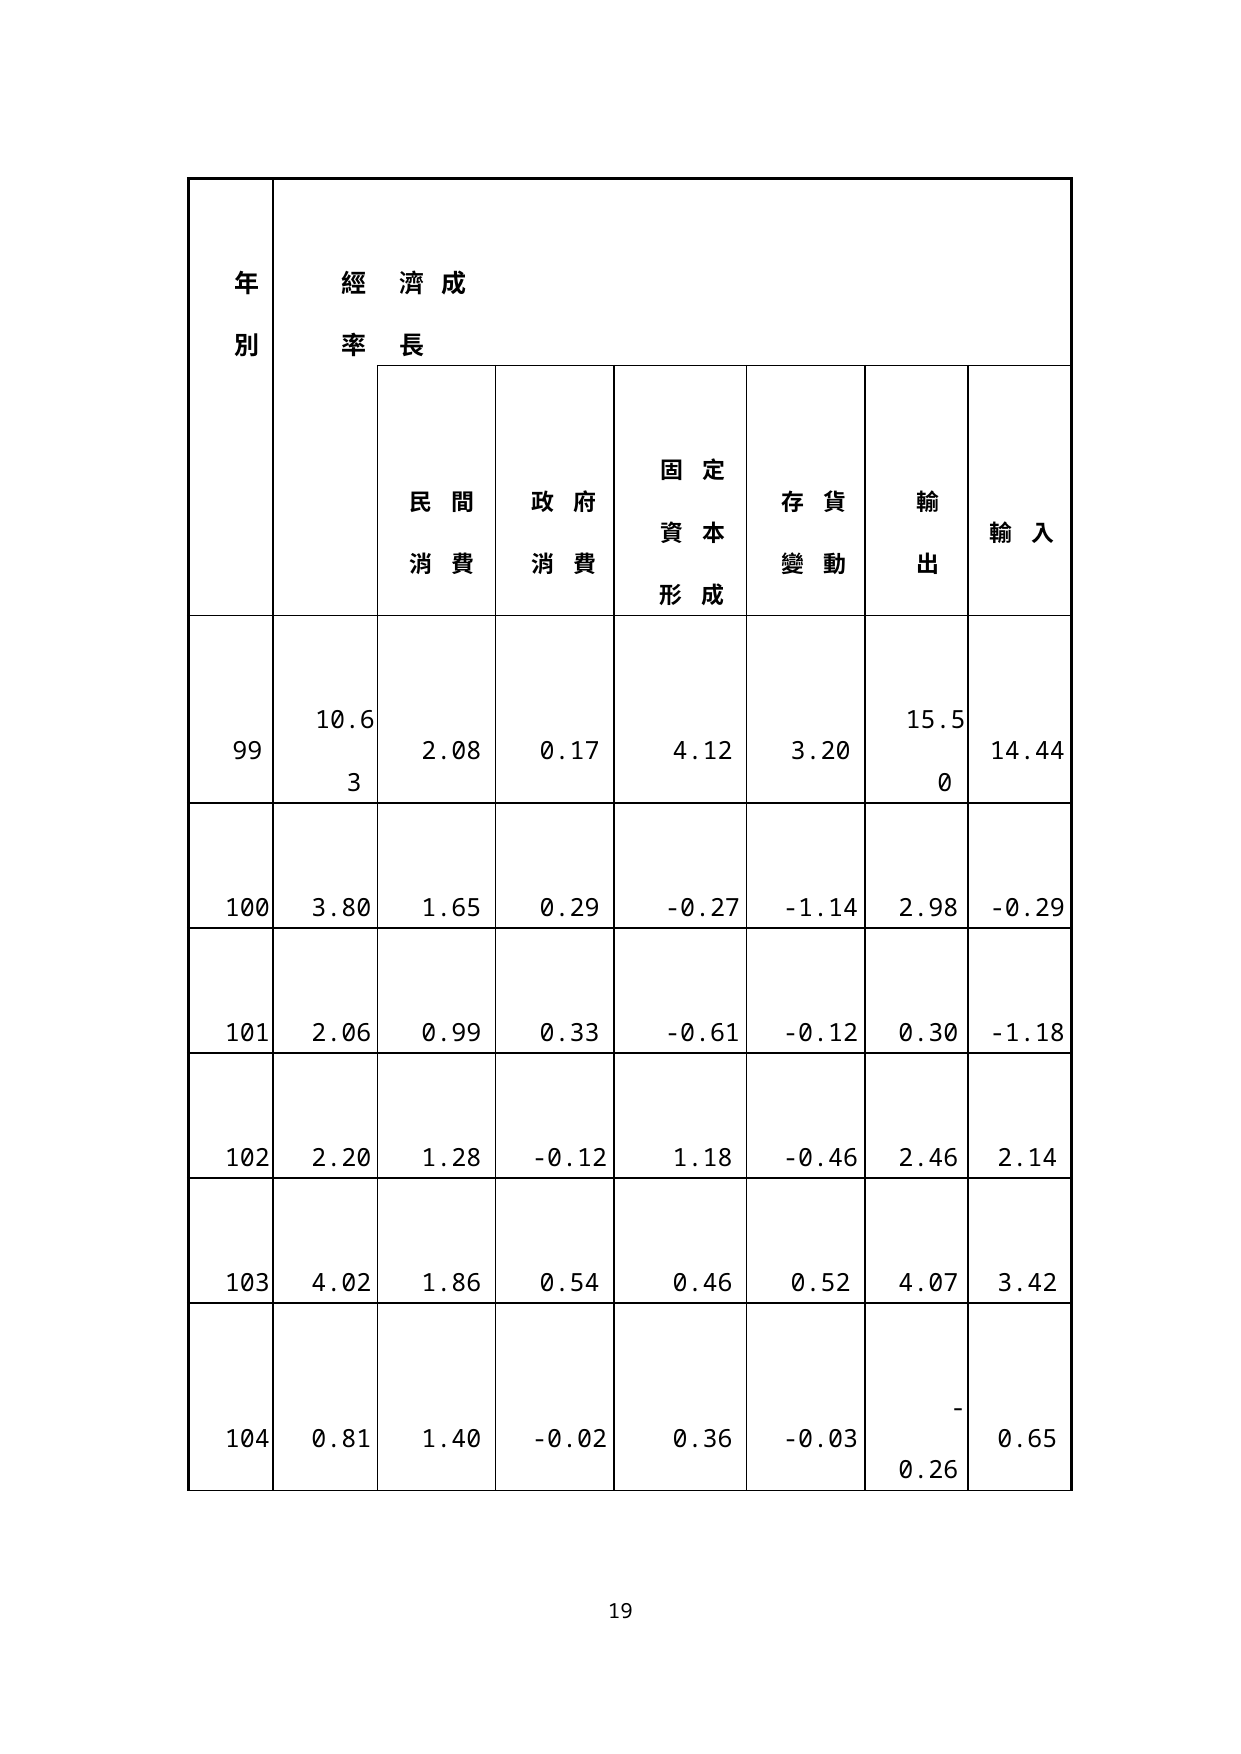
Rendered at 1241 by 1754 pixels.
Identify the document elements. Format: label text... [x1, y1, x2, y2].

table_header [865, 180, 968, 365]
table_cell 2.14 [969, 1054, 1070, 1177]
table_cell 10.63 [274, 616, 377, 802]
table_cell 0.99 [378, 929, 495, 1052]
table_cell 2.06 [274, 929, 377, 1052]
table_cell -0.12 [496, 1054, 613, 1177]
table_header 年 別 [190, 180, 272, 615]
table_cell 政府消費 [496, 366, 613, 615]
table_cell -0.26 [866, 1304, 967, 1490]
table_cell 1.40 [378, 1304, 495, 1490]
table_cell 0.29 [496, 804, 613, 927]
table_cell 存貨變動 [747, 366, 864, 615]
table_cell 2.20 [274, 1054, 377, 1177]
table_cell 0.30 [866, 929, 967, 1052]
table_cell 輸入 [969, 366, 1070, 615]
table_cell 1.86 [378, 1179, 495, 1302]
table_cell 4.02 [274, 1179, 377, 1302]
table_cell -1.18 [969, 929, 1070, 1052]
table_cell 1.65 [378, 804, 495, 927]
table_header [968, 180, 1070, 365]
table_header 經 率 [274, 180, 377, 615]
table_cell 2.08 [378, 616, 495, 802]
table_cell 0.81 [274, 1304, 377, 1490]
table_cell 101 [190, 929, 272, 1052]
table_cell -1.14 [747, 804, 864, 927]
table_cell -0.46 [747, 1054, 864, 1177]
table_cell 103 [190, 1179, 272, 1302]
table_cell -0.12 [747, 929, 864, 1052]
table_cell 0.54 [496, 1179, 613, 1302]
table_cell -0.03 [747, 1304, 864, 1490]
table_header [614, 180, 747, 365]
table_cell -0.61 [615, 929, 746, 1052]
table_cell 3.80 [274, 804, 377, 927]
table_cell 1.18 [615, 1054, 746, 1177]
table_cell 0.17 [496, 616, 613, 802]
table_cell 2.46 [866, 1054, 967, 1177]
table_cell -0.29 [969, 804, 1070, 927]
table_cell 3.20 [747, 616, 864, 802]
table_cell 102 [190, 1054, 272, 1177]
table_cell 100 [190, 804, 272, 927]
table_cell 104 [190, 1304, 272, 1490]
table_cell 民間消費 [378, 366, 495, 615]
table_header [747, 180, 865, 365]
table_cell 0.46 [615, 1179, 746, 1302]
table_cell 1.28 [378, 1054, 495, 1177]
table_cell 14.44 [969, 616, 1070, 802]
table_cell 輸出 [866, 366, 967, 615]
table_cell 4.12 [615, 616, 746, 802]
table_header [496, 180, 614, 365]
table_cell 0.65 [969, 1304, 1070, 1490]
table_header 濟成長 [378, 180, 496, 365]
table_cell 15.50 [866, 616, 967, 802]
table_cell 0.36 [615, 1304, 746, 1490]
table_cell 固定資本形成 [615, 366, 746, 615]
table_cell 4.07 [866, 1179, 967, 1302]
table_cell 99 [190, 616, 272, 802]
table_cell 2.98 [866, 804, 967, 927]
table_cell -0.27 [615, 804, 746, 927]
table_cell 3.42 [969, 1179, 1070, 1302]
table_cell 0.52 [747, 1179, 864, 1302]
table_cell -0.02 [496, 1304, 613, 1490]
table_cell 0.33 [496, 929, 613, 1052]
